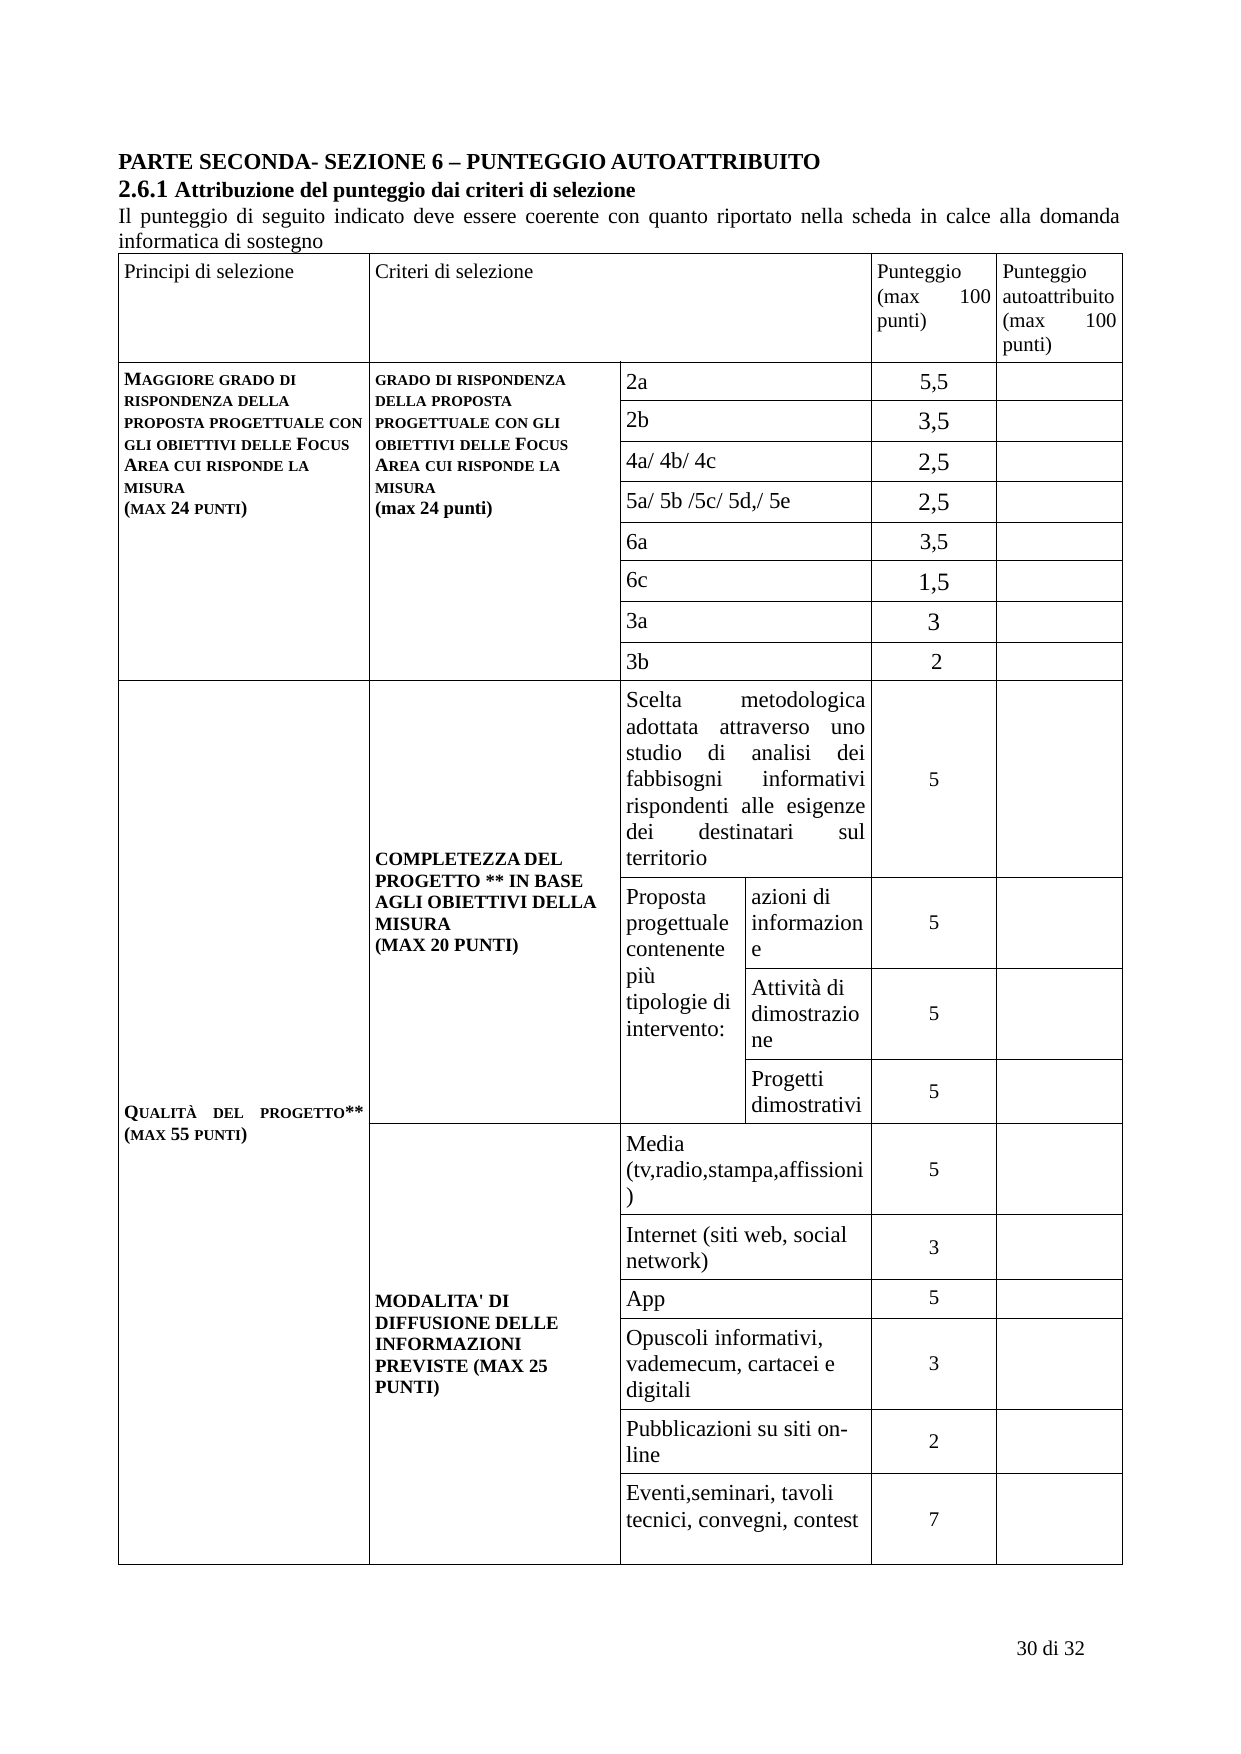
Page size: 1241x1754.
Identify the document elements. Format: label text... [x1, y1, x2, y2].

table_cell [997, 561, 1122, 601]
table_cell 3,5 [872, 523, 996, 560]
table_cell 5 [872, 681, 996, 877]
table_cell 3 [872, 1215, 996, 1279]
table_cell App [621, 1280, 871, 1317]
table_cell Progetti dimostrativi [746, 1060, 871, 1123]
table_cell 2 [872, 643, 996, 680]
table_cell azioni di informazione [746, 878, 871, 968]
table_cell Media (tv,radio,stampa,affissioni) [621, 1124, 871, 1214]
table_cell 2a [621, 363, 871, 400]
table_cell COMPLETEZZA DEL PROGETTO ** IN BASE AGLI OBIETTIVI DELLA MISURA (MAX 20 PUNTI) [370, 681, 620, 1123]
table_header Punteggio (max 100 punti) [872, 254, 996, 361]
table_cell Proposta progettuale contenente più tipologie di intervento: [621, 878, 745, 1123]
table_cell Scelta metodologica adottata attraverso uno studio di analisi dei fabbisogni informativi rispondenti alle esigenze dei destinatari sul territorio [621, 681, 871, 877]
table_cell Opuscoli informativi, vademecum, cartacei e digitali [621, 1319, 871, 1408]
table_cell 7 [872, 1474, 996, 1564]
table_cell grado di rispondenza della proposta progettuale con gli obiettivi delle Focus Area cui risponde la misura (max 24 punti) [370, 363, 620, 680]
table_cell 2,5 [872, 442, 996, 481]
table_cell [997, 1280, 1122, 1317]
table_cell [997, 442, 1122, 481]
table_cell [997, 363, 1122, 400]
text PARTE SECONDA- SEZIONE 6 – PUNTEGGIO AUTOATTRIBUITO [118, 148, 1122, 174]
table_cell [997, 878, 1122, 968]
table_cell 5 [872, 878, 996, 968]
table_cell [997, 602, 1122, 642]
table_cell 5 [872, 1280, 996, 1317]
table_cell MODALITA' DI DIFFUSIONE DELLE INFORMAZIONI PREVISTE (MAX 25 PUNTI) [370, 1124, 620, 1564]
table_cell 3a [621, 602, 871, 642]
table_cell [997, 1060, 1122, 1123]
table_cell 6c [621, 561, 871, 601]
table_cell 3 [872, 1319, 996, 1408]
table_cell 5 [872, 969, 996, 1059]
text 2.6.1 Attribuzione del punteggio dai criteri di selezione [118, 174, 1122, 203]
table_cell Qualità del progetto** (max 55 punti) [119, 681, 369, 1564]
table_cell [997, 969, 1122, 1059]
table_cell 6a [621, 523, 871, 560]
table_cell 5a/ 5b /5c/ 5d,/ 5e [621, 482, 871, 522]
table_cell [997, 401, 1122, 441]
table_cell 1,5 [872, 561, 996, 601]
table_cell 5 [872, 1124, 996, 1214]
table_cell 4a/ 4b/ 4c [621, 442, 871, 481]
table_cell 5 [872, 1060, 996, 1123]
table_header Criteri di selezione [370, 254, 871, 361]
table_cell [997, 1215, 1122, 1279]
table_cell [997, 643, 1122, 680]
table_cell 2,5 [872, 482, 996, 522]
text Il punteggio di seguito indicato deve essere coerente con quanto riportato nella scheda in calce alla domanda informatica di sostegno [118, 203, 1122, 253]
table_cell Pubblicazioni su siti on-line [621, 1410, 871, 1473]
table_cell [997, 681, 1122, 877]
table_header Principi di selezione [119, 254, 369, 361]
table_cell Attività di dimostrazione [746, 969, 871, 1059]
table_cell 3b [621, 643, 871, 680]
table_cell [997, 1474, 1122, 1564]
table_cell [997, 482, 1122, 522]
table_cell 2b [621, 401, 871, 441]
table_cell [997, 1410, 1122, 1473]
table_cell [997, 523, 1122, 560]
table_cell Eventi,seminari, tavoli tecnici, convegni, contest [621, 1474, 871, 1564]
table_cell 3,5 [872, 401, 996, 441]
table_cell Maggiore grado di rispondenza della proposta progettuale con gli obiettivi delle Focus Area cui risponde la misura (max 24 punti) [119, 363, 369, 680]
table_cell 5,5 [872, 363, 996, 400]
table_cell 2 [872, 1410, 996, 1473]
table_cell Internet (siti web, social network) [621, 1215, 871, 1279]
table_header Punteggio autoattribuito (max 100 punti) [997, 254, 1122, 361]
table_cell [997, 1319, 1122, 1408]
table_cell 3 [872, 602, 996, 642]
table_cell [997, 1124, 1122, 1214]
